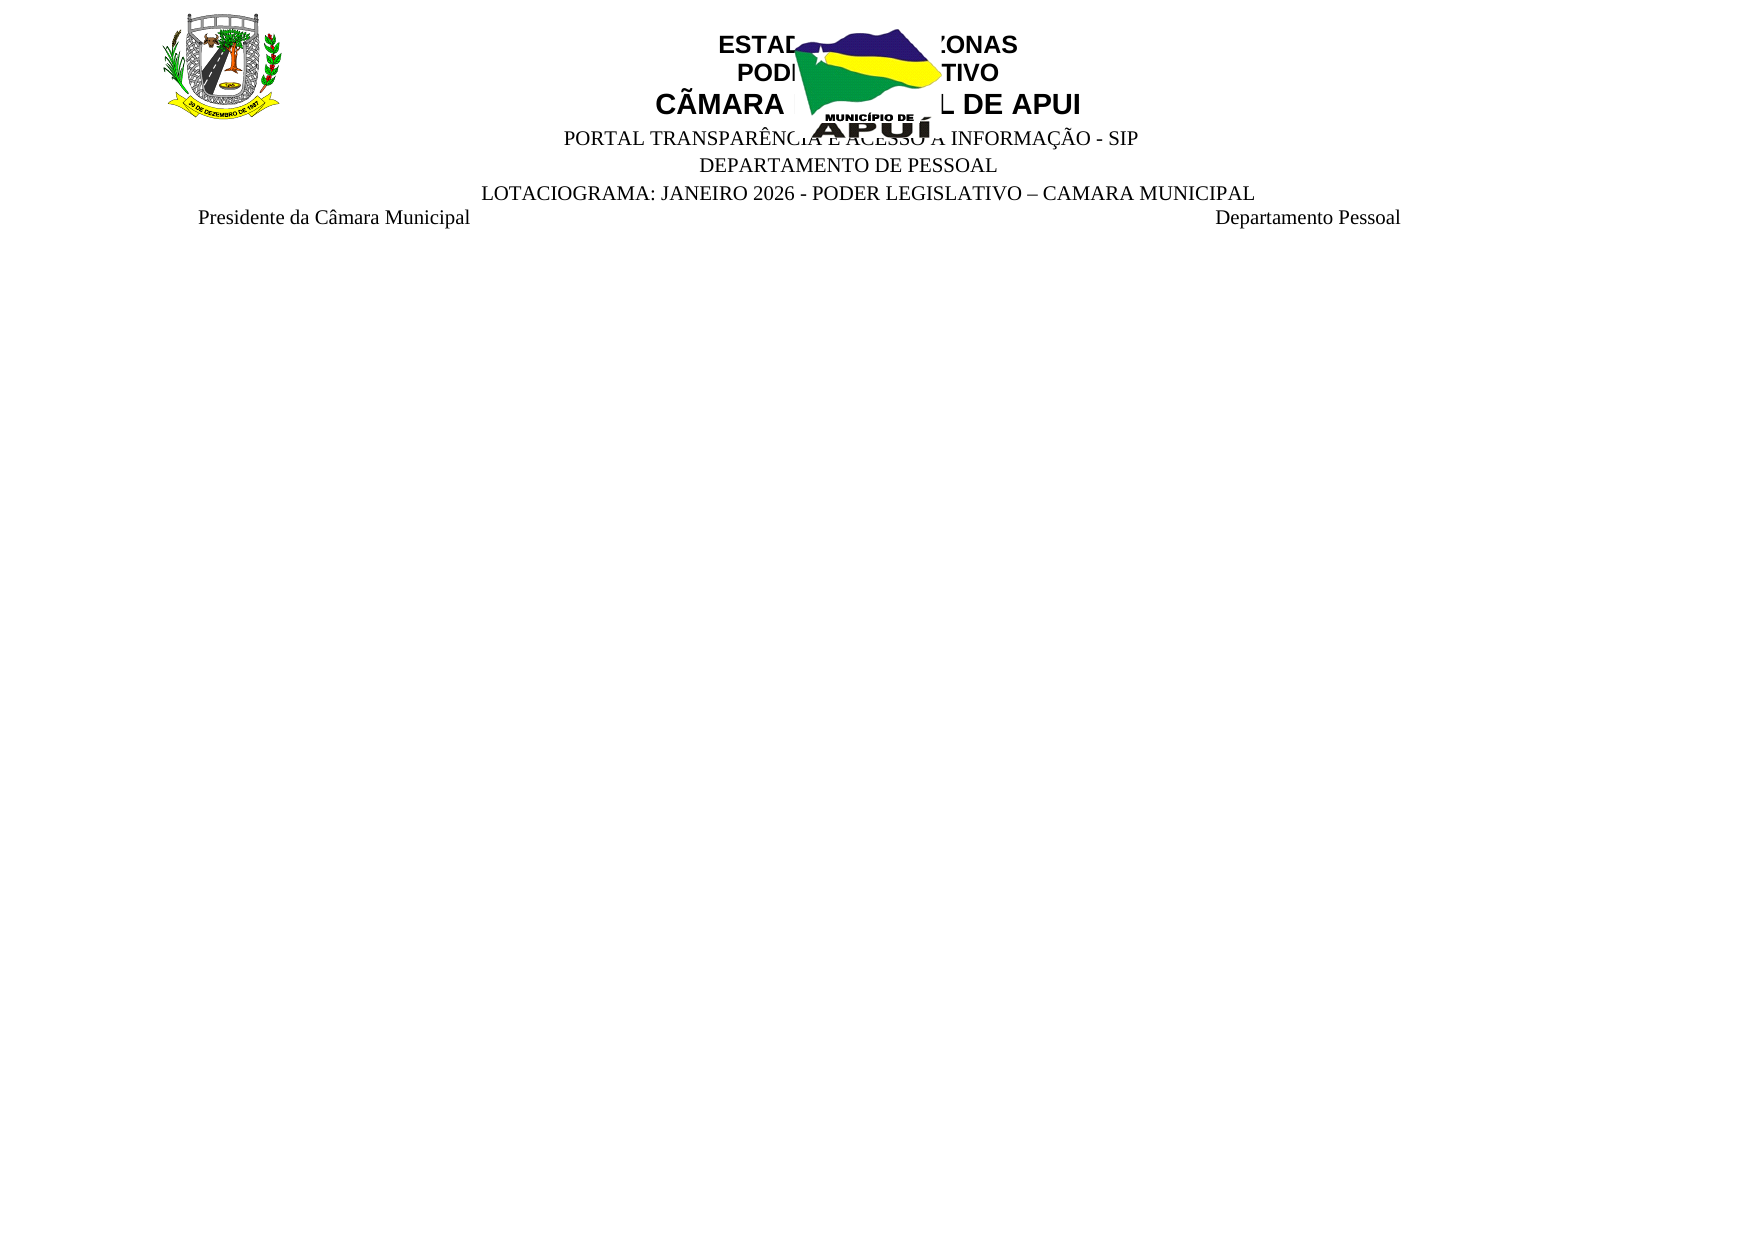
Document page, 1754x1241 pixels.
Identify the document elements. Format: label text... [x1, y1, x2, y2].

text Presidente da Câmara Municipal Departamento Pessoal [0, 205, 1687, 229]
